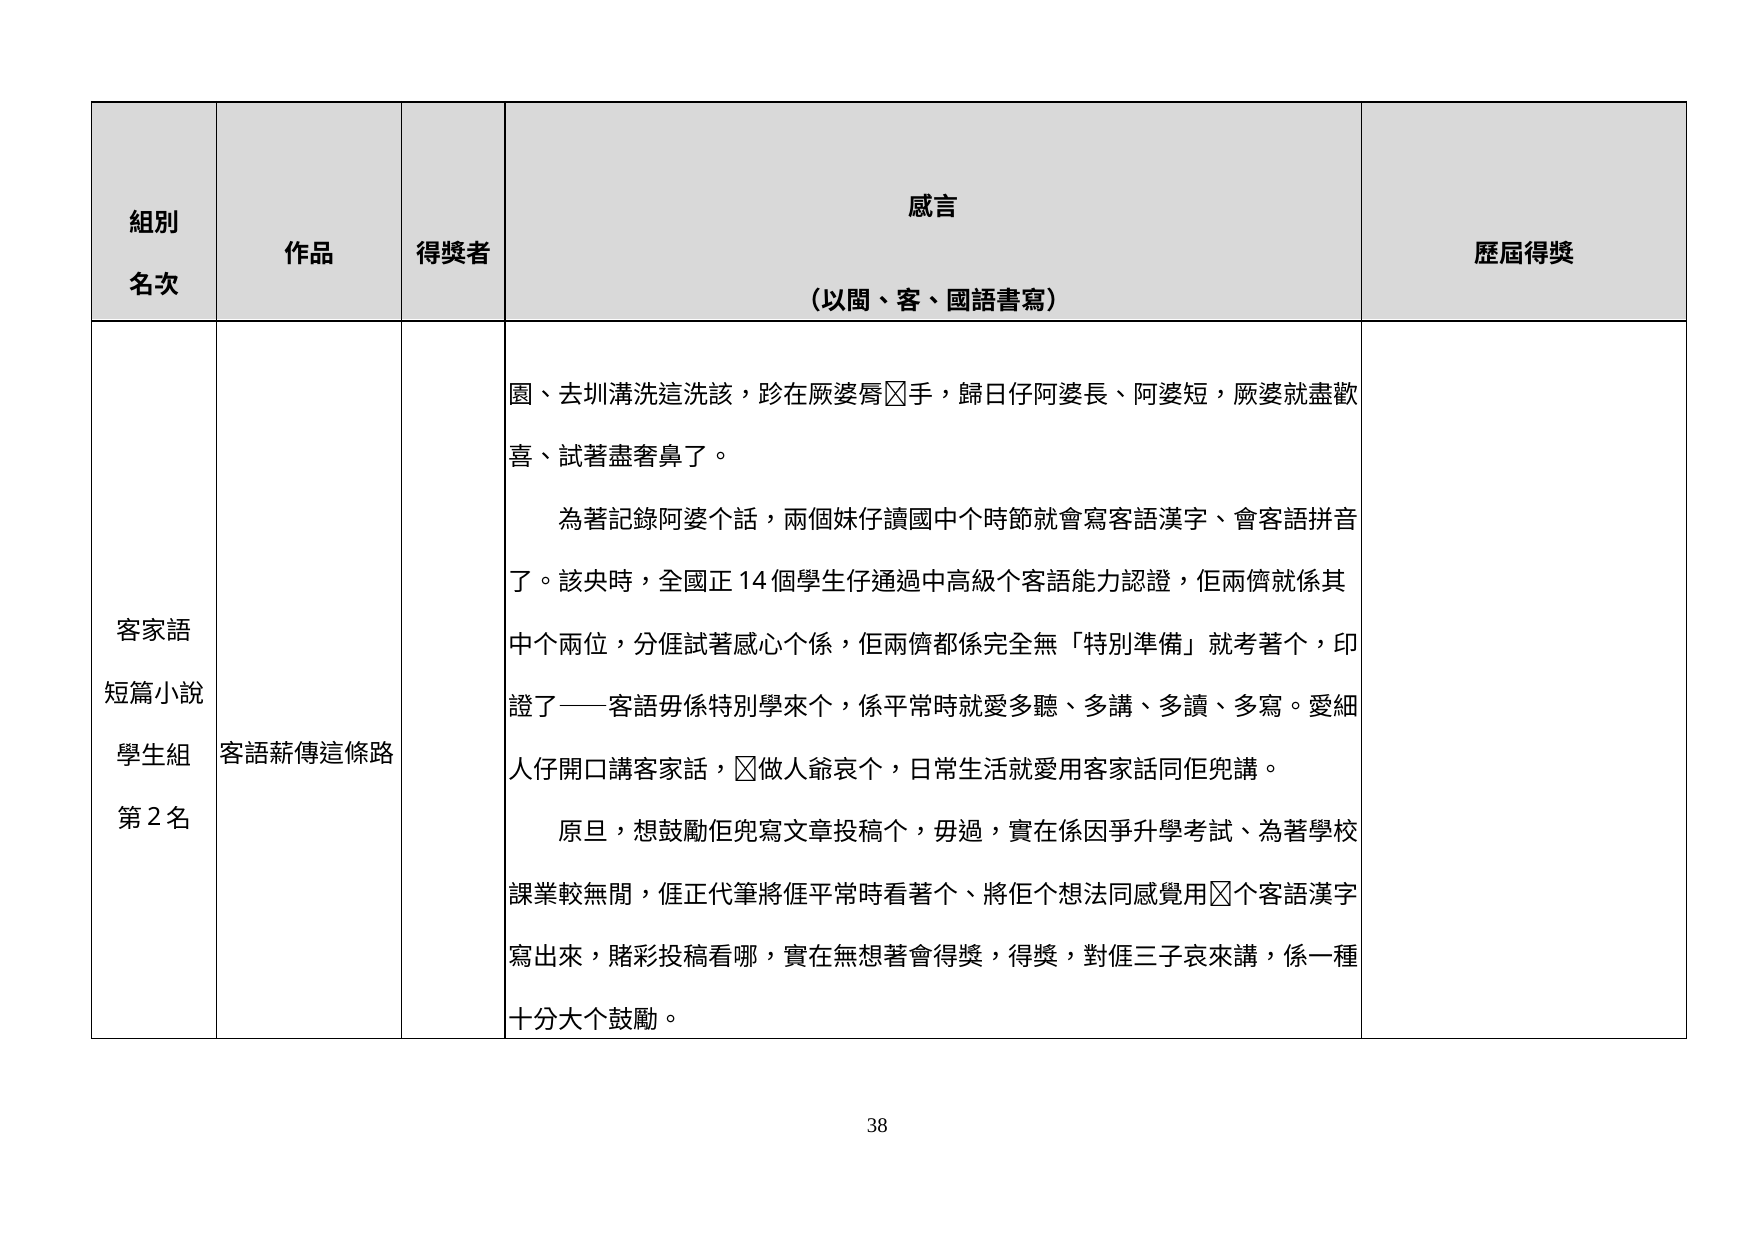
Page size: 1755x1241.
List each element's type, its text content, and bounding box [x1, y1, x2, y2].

table_header 得獎者 [402, 103, 504, 319]
table_header 歷屆得獎 [1362, 103, 1686, 319]
table_cell [402, 322, 504, 1038]
table_header 作品 [217, 103, 401, 319]
table_cell 客語薪傳這條路 [217, 322, 401, 1038]
table_header 組別 名次 [92, 103, 216, 319]
table_cell 園、去圳溝洗這洗該，跈在厥婆脣𢯭手，歸日仔阿婆長、阿婆短，厥婆就盡歡喜、試著盡奢鼻了。 為著記錄阿婆个話，兩個妹仔讀國中个時節就會寫客語漢字、會客語拼音了。該央時，全國正14個學生仔通過中高級个客語能力認證，佢兩儕就係其中个兩位，分𠊎試著感心个係，佢兩儕都係完全無「特別準備」就考著个，印證了——客語毋係特別學來个，係平常時就愛多聽、多講、多讀、多寫。愛細人仔開口講客家話，做人爺哀个，日常生活就愛用客家話同佢兜講。 原旦，想鼓勵佢兜寫文章投稿个，毋過，實在係因爭升學考試、為著學校課業較無閒，𠊎正代筆將𠊎平常時看著个、將佢个想法同感覺用个客語漢字寫出來，賭彩投稿看哪，實在無想著會得獎，得獎，對𠊎三子哀來講，係一種十分大个鼓勵。 [506, 322, 1361, 1038]
table_cell 客家語 短篇小說 學生組 第2名 [92, 322, 216, 1038]
table_cell [1362, 322, 1686, 1038]
table_header 感言 （以閩、客、國語書寫） [506, 103, 1361, 319]
